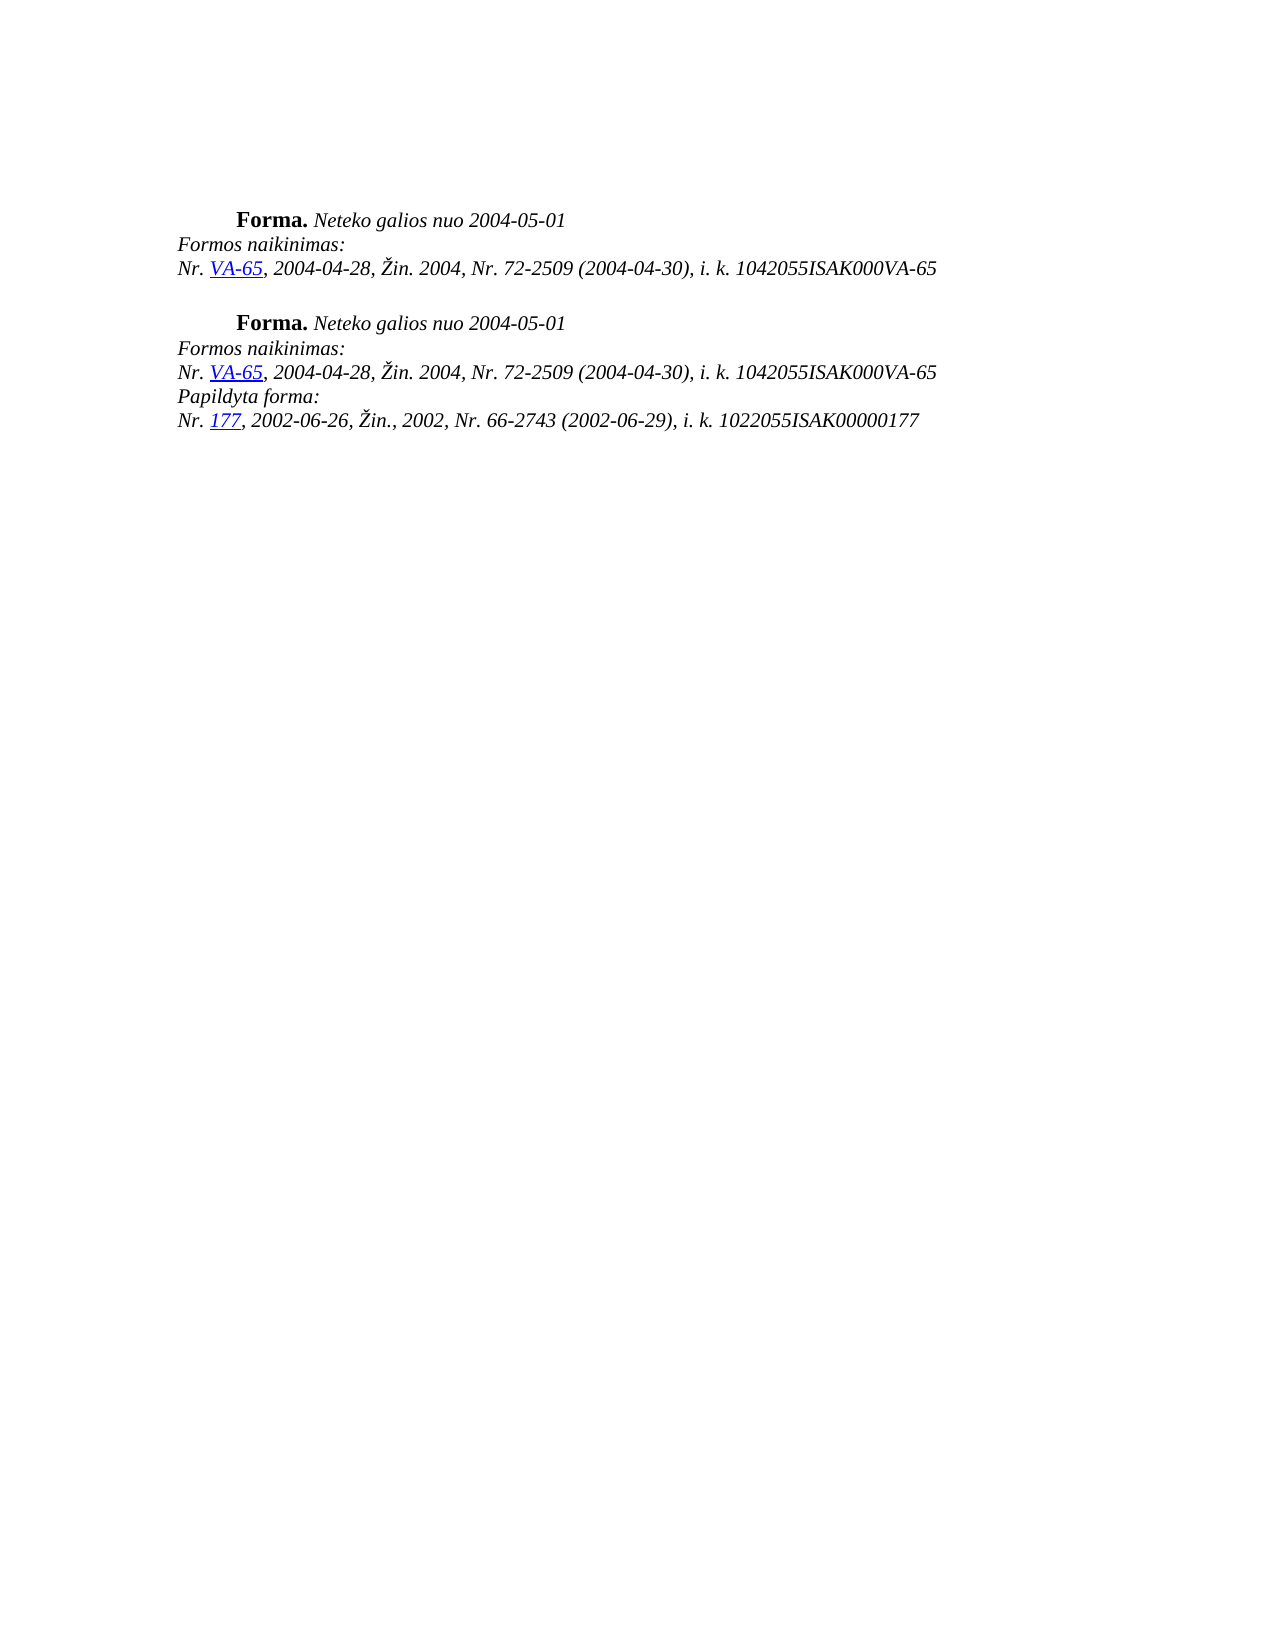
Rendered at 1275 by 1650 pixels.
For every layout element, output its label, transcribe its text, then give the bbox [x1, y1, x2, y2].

text Formos naikinimas: [177, 232, 1216, 256]
text Forma. Neteko galios nuo 2004-05-01 [177, 206, 1216, 232]
text Nr. VA-65, 2004-04-28, Žin. 2004, Nr. 72-2509 (2004-04-30), i. k. 1042055ISAK000VA-65 [177, 359, 1216, 384]
text Formos naikinimas: [177, 336, 1216, 359]
text Nr. VA-65, 2004-04-28, Žin. 2004, Nr. 72-2509 (2004-04-30), i. k. 1042055ISAK000VA-65 [177, 256, 1216, 280]
text Papildyta forma: [177, 384, 1216, 408]
text Nr. 177, 2002-06-26, Žin., 2002, Nr. 66-2743 (2002-06-29), i. k. 1022055ISAK00000177 [177, 408, 1216, 432]
text Forma. Neteko galios nuo 2004-05-01 [177, 309, 1216, 336]
